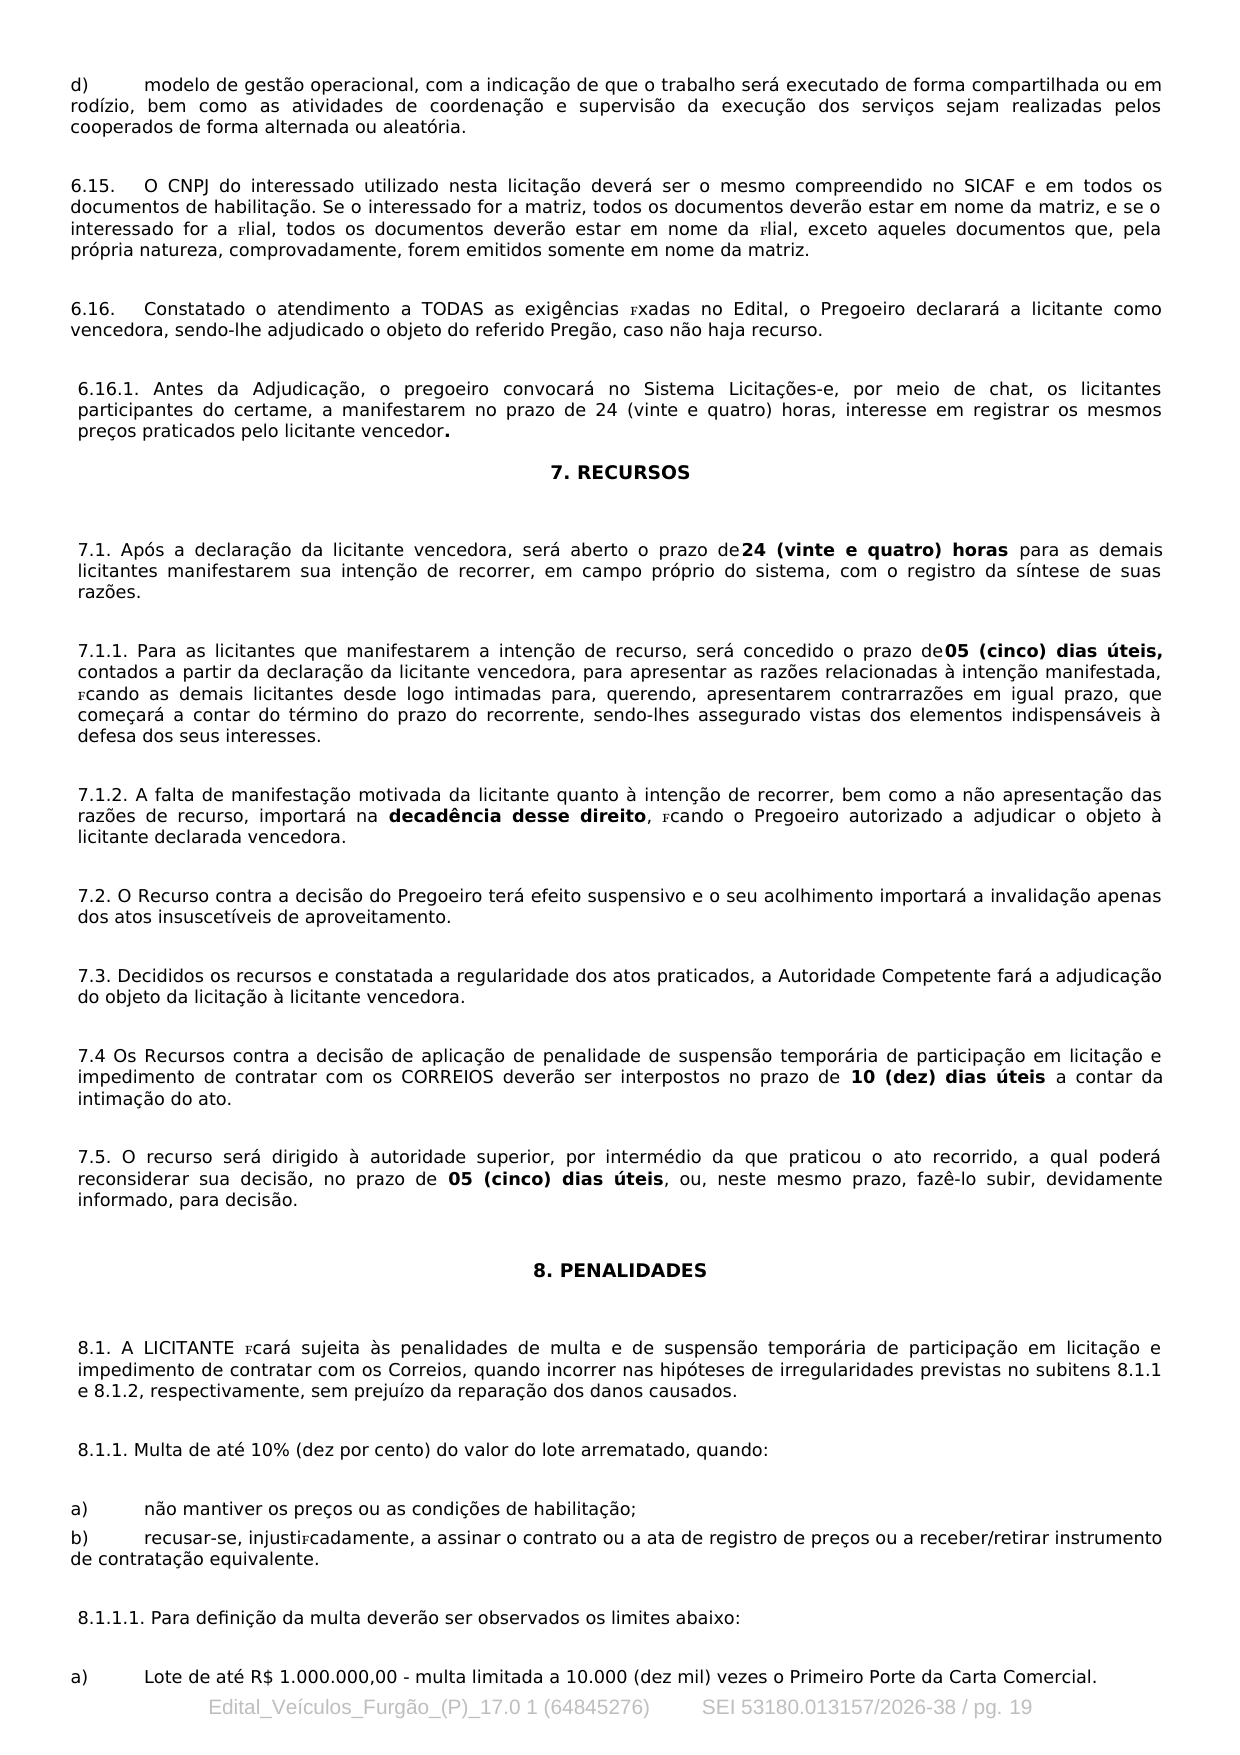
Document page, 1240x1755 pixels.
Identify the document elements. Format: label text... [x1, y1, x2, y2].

text 7.5. O recurso será dirigido à autoridade superior, por intermédio da que praticou o ato recorrido, a qual poderá reconsiderar sua decisão, no prazo de 05 (cinco) dias úteis, ou, neste mesmo prazo, fazê-lo subir, devidamente informado, para decisão. [77, 1147, 1163, 1210]
text 8.1.1.1. Para definição da multa deverão ser observados os limites abaixo: [77, 1608, 1163, 1629]
list O CNPJ do interessado utilizado nesta licitação deverá ser o mesmo compreendido no SICAF e em todos os documentos de habilitação. Se o interessado for a matriz, todos os documentos deverão estar em nome da matriz, e se o interessado for a lial, todos os documentos deverão estar em nome da lial, exceto aqueles documentos que, pela própria natureza, comprovadamente, forem emitidos somente em nome da matriz. [70, 176, 1163, 260]
text 7.1.2. A falta de manifestação motivada da licitante quanto à intenção de recorrer, bem como a não apresentação das razões de recurso, importará na decadência desse direito, cando o Pregoeiro autorizado a adjudicar o objeto à licitante declarada vencedora. [77, 785, 1163, 848]
list não mantiver os preços ou as condições de habilitação; [70, 1498, 1163, 1519]
subtitle 8. PENALIDADES [77, 1260, 1163, 1282]
list Lote de até R$ 1.000.000,00 - multa limitada a 10.000 (dez mil) vezes o Primeiro Porte da Carta Comercial. [70, 1667, 1163, 1688]
text 7.1.1. Para as licitantes que manifestarem a intenção de recurso, será concedido o prazo de05 (cinco) dias úteis, contados a partir da declaração da licitante vencedora, para apresentar as razões relacionadas à intenção manifestada, cando as demais licitantes desde logo intimadas para, querendo, apresentarem contrarrazões em igual prazo, que começará a contar do término do prazo do recorrente, sendo-lhes assegurado vistas dos elementos indispensáveis à defesa dos seus interesses. [77, 641, 1163, 746]
list modelo de gestão operacional, com a indicação de que o trabalho será executado de forma compartilhada ou em rodízio, bem como as atividades de coordenação e supervisão da execução dos serviços sejam realizadas pelos cooperados de forma alternada ou aleatória. [70, 75, 1163, 138]
text 7.1. Após a declaração da licitante vencedora, será aberto o prazo de24 (vinte e quatro) horas para as demais licitantes manifestarem sua intenção de recorrer, em campo próprio do sistema, com o registro da síntese de suas razões. [77, 540, 1163, 603]
text 8.1. A LICITANTE cará sujeita às penalidades de multa e de suspensão temporária de participação em licitação e impedimento de contratar com os Correios, quando incorrer nas hipóteses de irregularidades previstas no subitens 8.1.1 e 8.1.2, respectivamente, sem prejuízo da reparação dos danos causados. [77, 1338, 1163, 1401]
list Constatado o atendimento a TODAS as exigências xadas no Edital, o Pregoeiro declarará a licitante como vencedora, sendo-lhe adjudicado o objeto do referido Pregão, caso não haja recurso. [70, 299, 1163, 340]
text 7.2. O Recurso contra a decisão do Pregoeiro terá efeito suspensivo e o seu acolhimento importará a invalidação apenas dos atos insuscetíveis de aproveitamento. [77, 886, 1163, 928]
subtitle 7. RECURSOS [77, 462, 1163, 484]
text 7.4 Os Recursos contra a decisão de aplicação de penalidade de suspensão temporária de participação em licitação e impedimento de contratar com os CORREIOS deverão ser interpostos no prazo de 10 (dez) dias úteis a contar da intimação do ato. [77, 1046, 1163, 1109]
list recusar-se, injusticadamente, a assinar o contrato ou a ata de registro de preços ou a receber/retirar instrumento de contratação equivalente. [70, 1528, 1163, 1570]
text 6.16.1. Antes da Adjudicação, o pregoeiro convocará no Sistema Licitações-e, por meio de chat, os licitantes participantes do certame, a manifestarem no prazo de 24 (vinte e quatro) horas, interesse em registrar os mesmos preços praticados pelo licitante vencedor. [77, 379, 1163, 442]
text 7.3. Decididos os recursos e constatada a regularidade dos atos praticados, a Autoridade Competente fará a adjudicação do objeto da licitação à licitante vencedora. [77, 966, 1163, 1008]
text 8.1.1. Multa de até 10% (dez por cento) do valor do lote arrematado, quando: [77, 1439, 1163, 1460]
